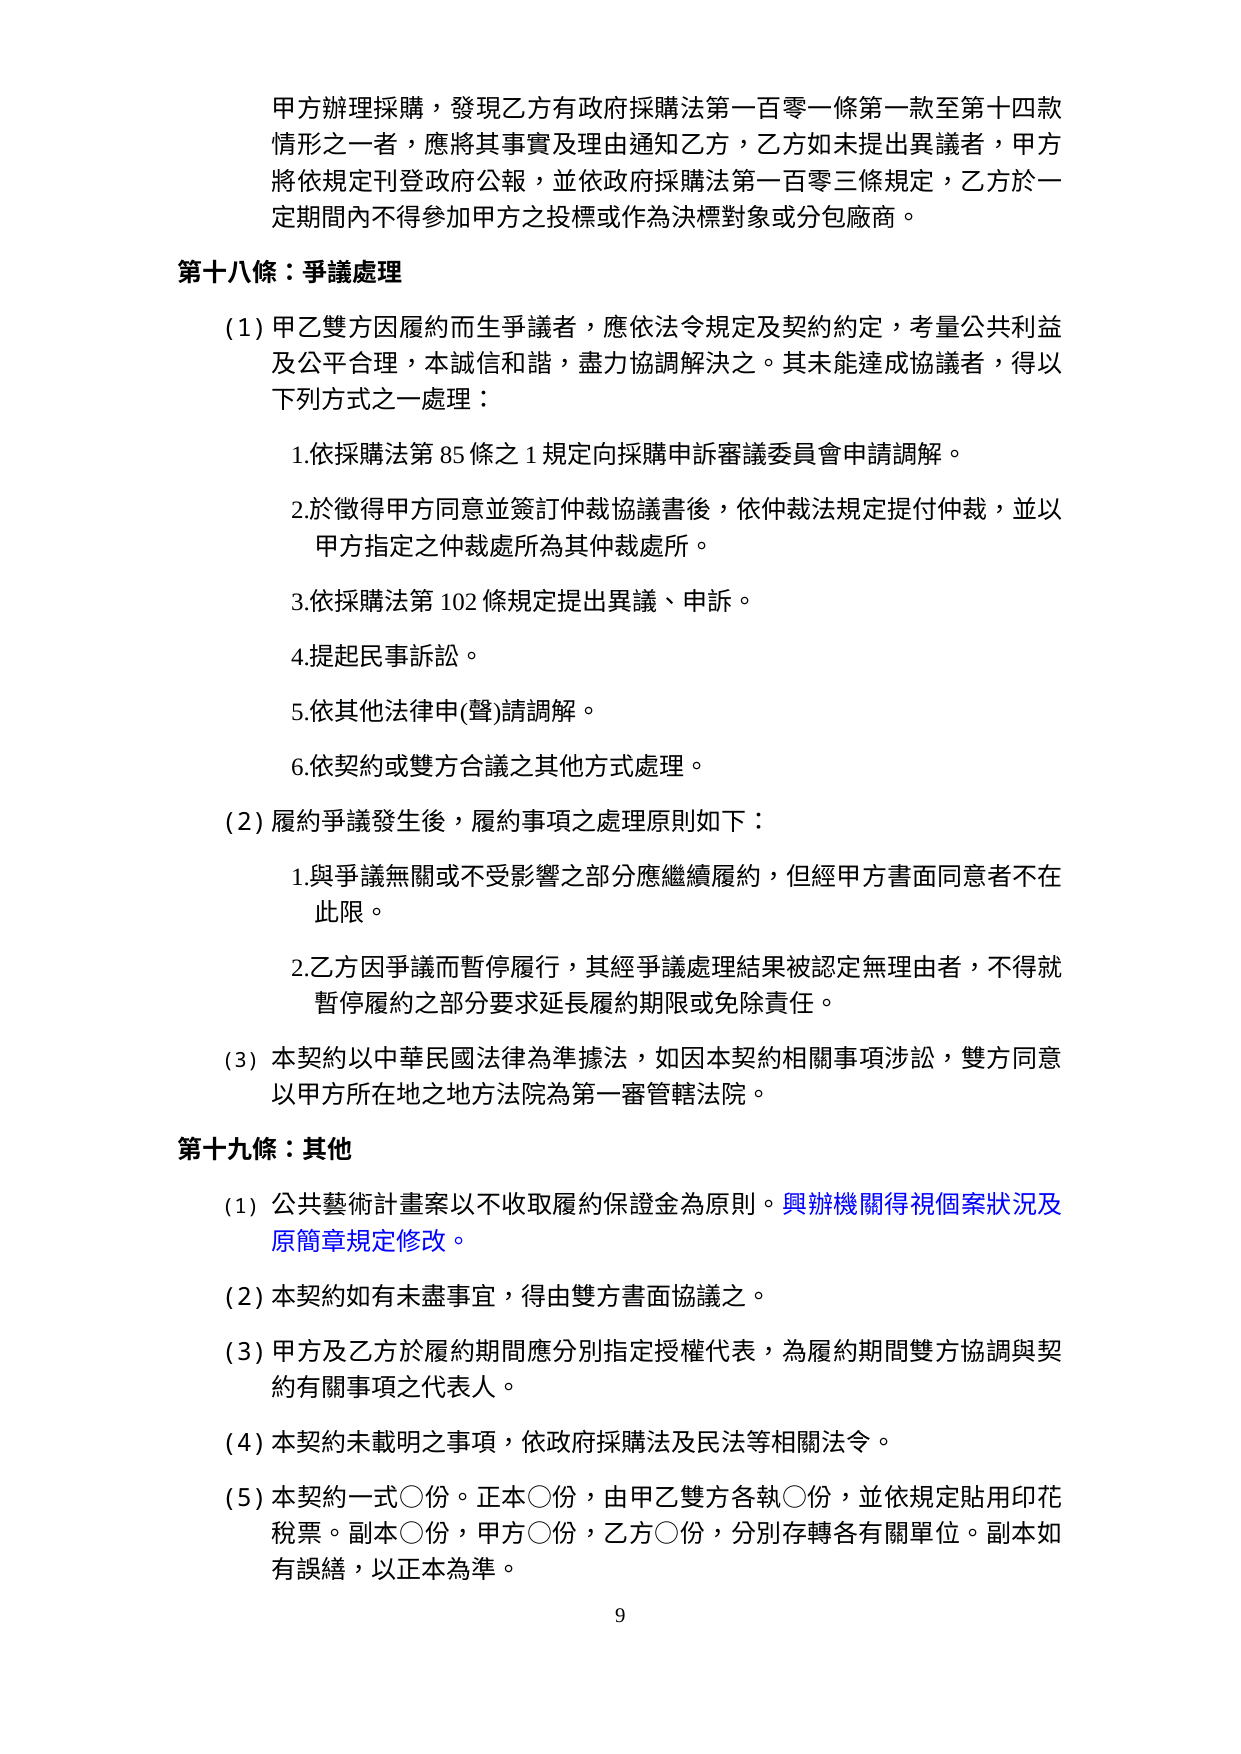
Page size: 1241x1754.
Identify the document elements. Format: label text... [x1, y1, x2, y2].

list 本契約以中華民國法律為準據法，如因本契約相關事項涉訟，雙方同意以甲方所在地之地方法院為第一審管轄法院。 [222, 1039, 1063, 1111]
text 甲方辦理採購，發現乙方有政府採購法第一百零一條第一款至第十四款情形之一者，應將其事實及理由通知乙方，乙方如未提出異議者，甲方將依規定刊登政府公報，並依政府採購法第一百零三條規定，乙方於一定期間內不得參加甲方之投標或作為決標對象或分包廠商。 [272, 89, 1063, 234]
text 第十九條：其他 [177, 1130, 1063, 1166]
text 6.依契約或雙方合議之其他方式處理。 [291, 746, 1063, 782]
list 履約爭議發生後，履約事項之處理原則如下： [222, 801, 1063, 837]
text 5.依其他法律申(聲)請調解。 [291, 691, 1063, 727]
text 4.提起民事訴訟。 [291, 636, 1063, 672]
text 第十八條：爭議處理 [177, 252, 1063, 289]
text 3.依採購法第102條規定提出異議、申訴。 [291, 581, 1063, 617]
list 本契約未載明之事項，依政府採購法及民法等相關法令。 [222, 1422, 1063, 1459]
list 甲乙雙方因履約而生爭議者，應依法令規定及契約約定，考量公共利益及公平合理，本誠信和諧，盡力協調解決之。其未能達成協議者，得以下列方式之一處理： [222, 307, 1063, 416]
text 2.乙方因爭議而暫停履行，其經爭議處理結果被認定無理由者，不得就暫停履約之部分要求延長履約期限或免除責任。 [291, 947, 1063, 1020]
list 公共藝術計畫案以不收取履約保證金為原則。興辦機關得視個案狀況及原簡章規定修改。 [222, 1185, 1063, 1257]
list 本契約一式○份。正本○份，由甲乙雙方各執○份，並依規定貼用印花稅票。副本○份，甲方○份，乙方○份，分別存轉各有關單位。副本如有誤繕，以正本為準。 [222, 1477, 1063, 1586]
list 本契約如有未盡事宜，得由雙方書面協議之。 [222, 1276, 1063, 1312]
text 2.於徵得甲方同意並簽訂仲裁協議書後，依仲裁法規定提付仲裁，並以甲方指定之仲裁處所為其仲裁處所。 [291, 490, 1063, 562]
text 1.依採購法第85條之1規定向採購申訴審議委員會申請調解。 [291, 435, 1063, 471]
text 1.與爭議無關或不受影響之部分應繼續履約，但經甲方書面同意者不在此限。 [291, 856, 1063, 929]
list 甲方及乙方於履約期間應分別指定授權代表，為履約期間雙方協調與契約有關事項之代表人。 [222, 1331, 1063, 1404]
